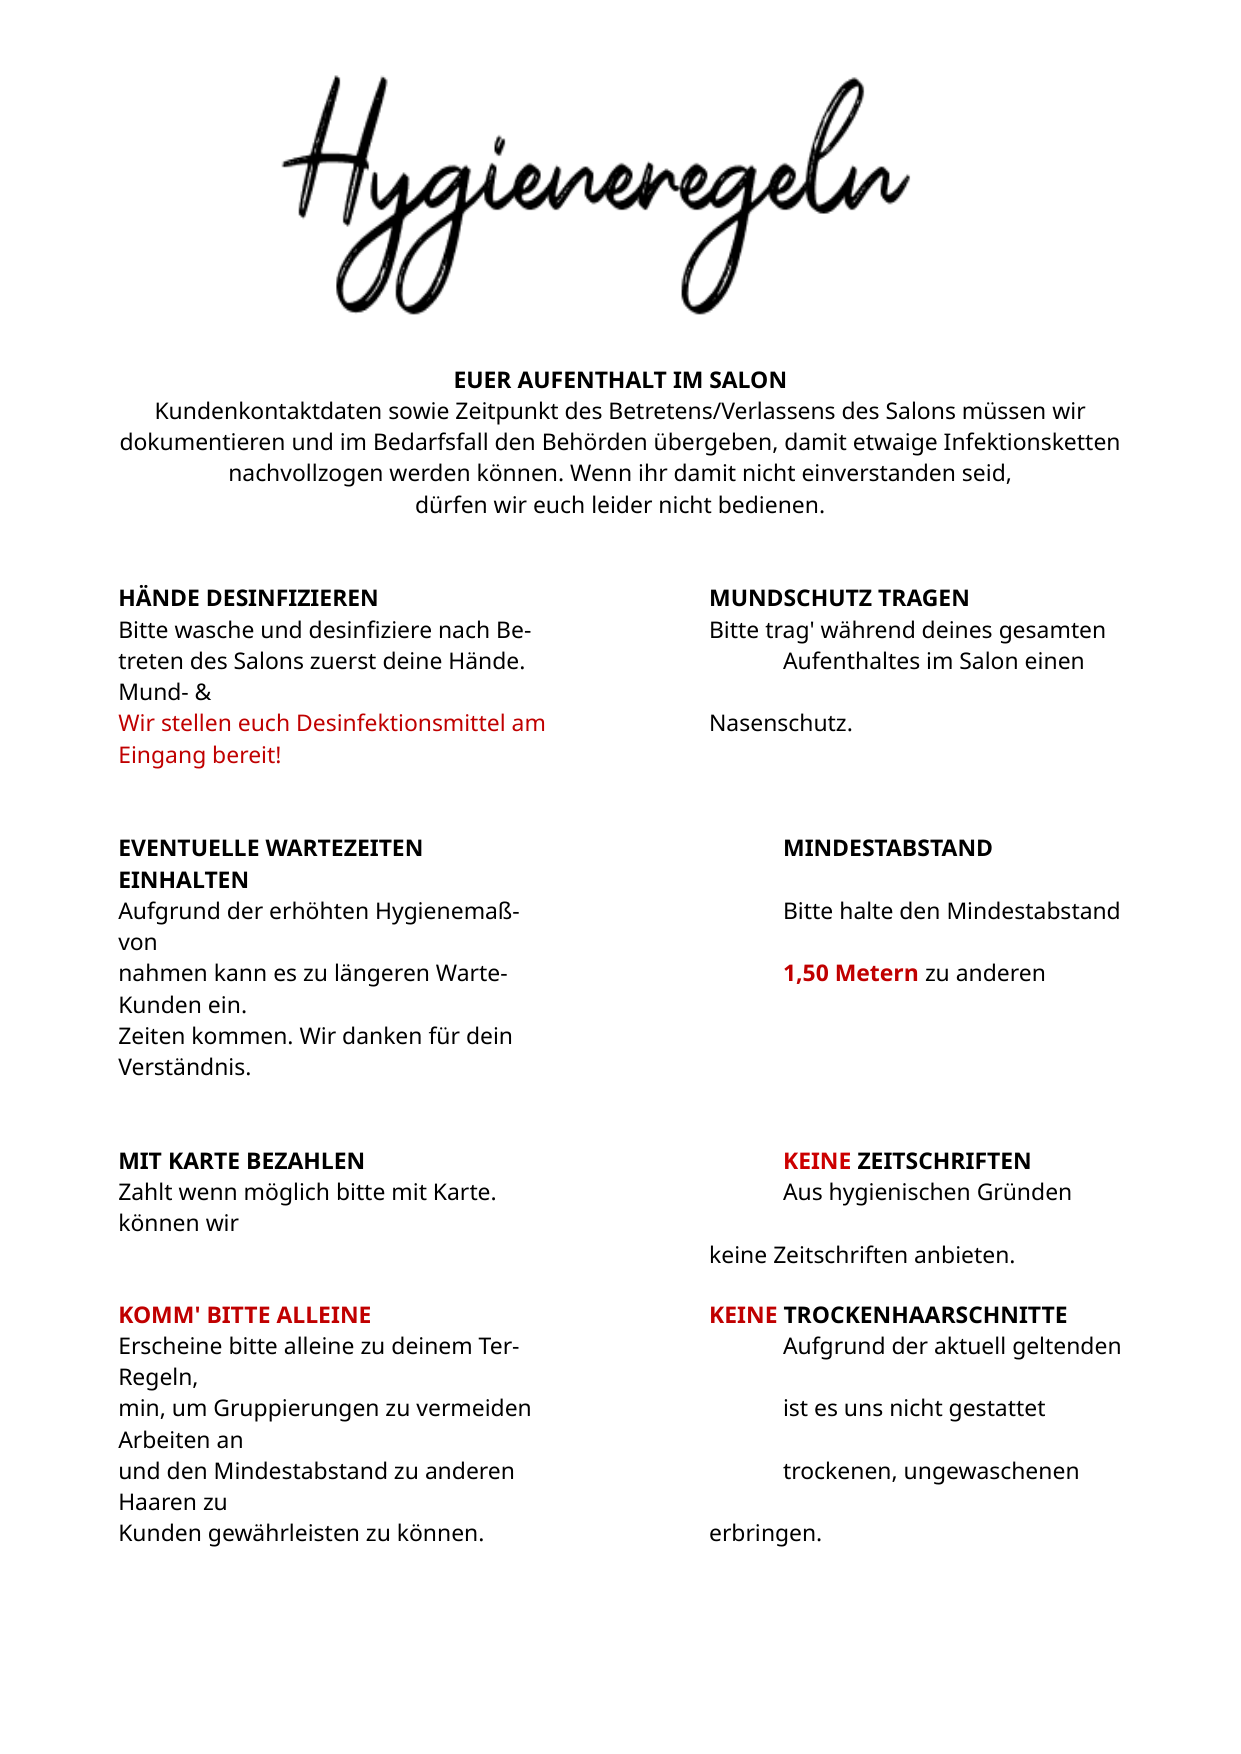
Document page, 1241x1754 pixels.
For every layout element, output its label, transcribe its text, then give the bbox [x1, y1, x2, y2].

text treten des Salons zuerst deine Hände. Aufenthaltes im Salon einen Mund- & [118, 645, 1122, 707]
text dürfen wir euch leider nicht bedienen. [118, 489, 1122, 520]
text HÄNDE DESINFIZIEREN MUNDSCHUTZ TRAGEN [118, 582, 1122, 614]
text Erscheine bitte alleine zu deinem Ter- Aufgrund der aktuell geltenden Regeln, [118, 1330, 1122, 1392]
text EVENTUELLE WARTEZEITEN MINDESTABSTAND EINHALTEN [118, 832, 1122, 895]
text Aufgrund der erhöhten Hygienemaß- Bitte halte den Mindestabstand von [118, 895, 1122, 957]
text Bitte wasche und desinfiziere nach Be- Bitte trag' während deines gesamten [118, 614, 1122, 645]
text und den Mindestabstand zu anderen trockenen, ungewaschenen Haaren zu [118, 1455, 1122, 1517]
text Zeiten kommen. Wir danken für dein [118, 1020, 1122, 1051]
text Eingang bereit! [118, 739, 1122, 770]
text min, um Gruppierungen zu vermeiden ist es uns nicht gestattet Arbeiten an [118, 1392, 1122, 1455]
text Wir stellen euch Desinfektionsmittel am Nasenschutz. [118, 707, 1122, 739]
text Kunden gewährleisten zu können. erbringen. [118, 1517, 1122, 1549]
text Zahlt wenn möglich bitte mit Karte. Aus hygienischen Gründen können wir [118, 1176, 1122, 1239]
text MIT KARTE BEZAHLEN KEINE ZEITSCHRIFTEN [118, 1145, 1122, 1176]
text nahmen kann es zu längeren Warte- 1,50 Metern zu anderen Kunden ein. [118, 957, 1122, 1020]
text Verständnis. [118, 1051, 1122, 1082]
text KOMM' BITTE ALLEINE KEINE TROCKENHAARSCHNITTE [118, 1299, 1122, 1330]
text keine Zeitschriften anbieten. [118, 1239, 1122, 1270]
text Kundenkontaktdaten sowie Zeitpunkt des Betretens/Verlassens des Salons müssen wir dokumentieren und im Bedarfsfall den Behörden übergeben, damit etwaige Infektionsketten nachvollzogen werden können. Wenn ihr damit nicht einverstanden seid, [118, 395, 1122, 489]
text EUER AUFENTHALT IM SALON [118, 364, 1122, 395]
